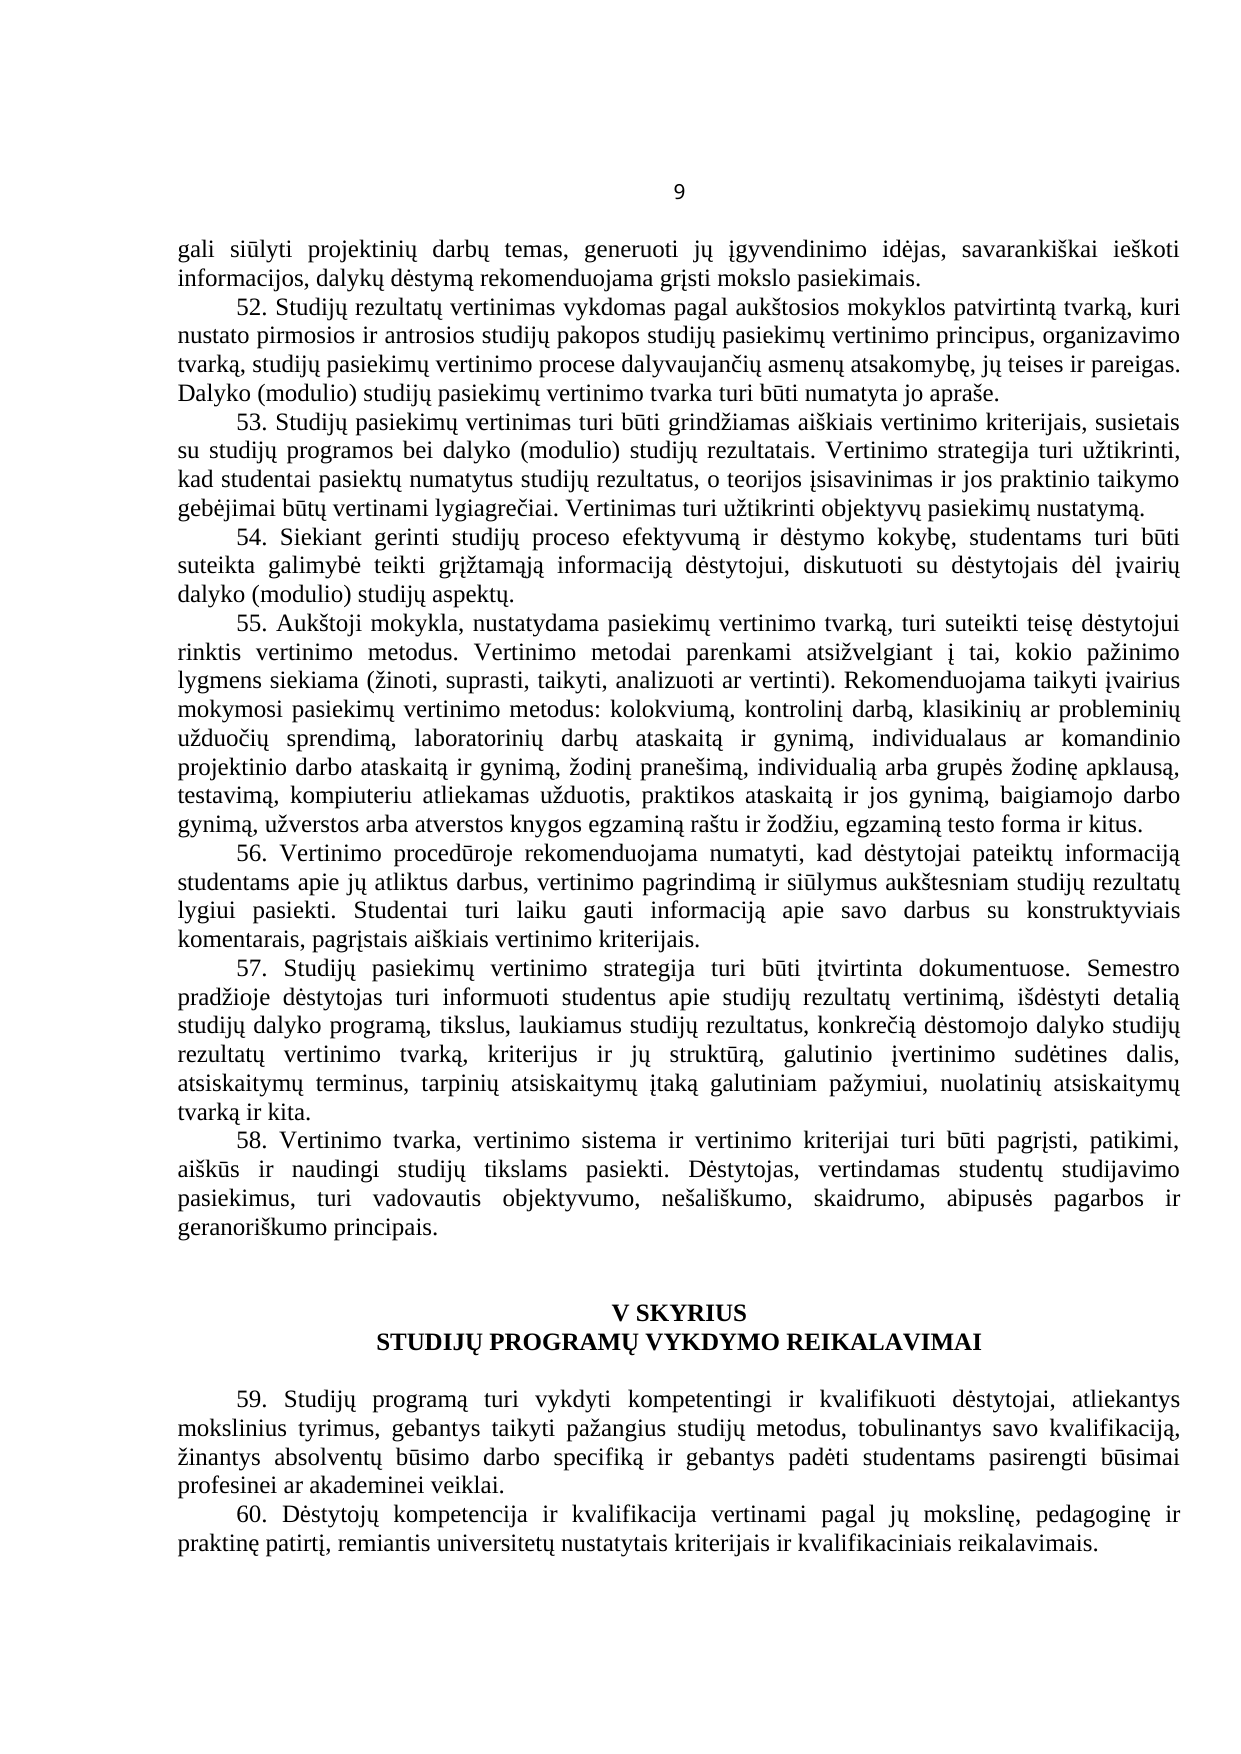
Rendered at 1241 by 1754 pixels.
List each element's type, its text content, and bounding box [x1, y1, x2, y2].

text 53. Studijų pasiekimų vertinimas turi būti grindžiamas aiškiais vertinimo kriterijais, susietais su studijų programos bei dalyko (modulio) studijų rezultatais. Vertinimo strategija turi užtikrinti, kad studentai pasiektų numatytus studijų rezultatus, o teorijos įsisavinimas ir jos praktinio taikymo gebėjimai būtų vertinami lygiagrečiai. Vertinimas turi užtikrinti objektyvų pasiekimų nustatymą. [177, 407, 1181, 522]
text STUDIJŲ PROGRAMŲ VYKDYMO REIKALAVIMAI [177, 1327, 1181, 1355]
text 54. Siekiant gerinti studijų proceso efektyvumą ir dėstymo kokybę, studentams turi būti suteikta galimybė teikti grįžtamąją informaciją dėstytojui, diskutuoti su dėstytojais dėl įvairių dalyko (modulio) studijų aspektų. [177, 522, 1181, 608]
text 60. Dėstytojų kompetencija ir kvalifikacija vertinami pagal jų mokslinę, pedagoginę ir praktinę patirtį, remiantis universitetų nustatytais kriterijais ir kvalifikaciniais reikalavimais. [177, 1499, 1181, 1557]
text V SKYRIUS [177, 1298, 1181, 1327]
text 57. Studijų pasiekimų vertinimo strategija turi būti įtvirtinta dokumentuose. Semestro pradžioje dėstytojas turi informuoti studentus apie studijų rezultatų vertinimą, išdėstyti detalią studijų dalyko programą, tikslus, laukiamus studijų rezultatus, konkrečią dėstomojo dalyko studijų rezultatų vertinimo tvarką, kriterijus ir jų struktūrą, galutinio įvertinimo sudėtines dalis, atsiskaitymų terminus, tarpinių atsiskaitymų įtaką galutiniam pažymiui, nuolatinių atsiskaitymų tvarką ir kita. [177, 953, 1181, 1125]
text 58. Vertinimo tvarka, vertinimo sistema ir vertinimo kriterijai turi būti pagrįsti, patikimi, aiškūs ir naudingi studijų tikslams pasiekti. Dėstytojas, vertindamas studentų studijavimo pasiekimus, turi vadovautis objektyvumo, nešališkumo, skaidrumo, abipusės pagarbos ir geranoriškumo principais. [177, 1125, 1181, 1240]
text 56. Vertinimo procedūroje rekomenduojama numatyti, kad dėstytojai pateiktų informaciją studentams apie jų atliktus darbus, vertinimo pagrindimą ir siūlymus aukštesniam studijų rezultatų lygiui pasiekti. Studentai turi laiku gauti informaciją apie savo darbus su konstruktyviais komentarais, pagrįstais aiškiais vertinimo kriterijais. [177, 838, 1181, 953]
text 59. Studijų programą turi vykdyti kompetentingi ir kvalifikuoti dėstytojai, atliekantys mokslinius tyrimus, gebantys taikyti pažangius studijų metodus, tobulinantys savo kvalifikaciją, žinantys absolventų būsimo darbo specifiką ir gebantys padėti studentams pasirengti būsimai profesinei ar akademinei veiklai. [177, 1384, 1181, 1499]
text 52. Studijų rezultatų vertinimas vykdomas pagal aukštosios mokyklos patvirtintą tvarką, kuri nustato pirmosios ir antrosios studijų pakopos studijų pasiekimų vertinimo principus, organizavimo tvarką, studijų pasiekimų vertinimo procese dalyvaujančių asmenų atsakomybę, jų teises ir pareigas. Dalyko (modulio) studijų pasiekimų vertinimo tvarka turi būti numatyta jo apraše. [177, 292, 1181, 407]
text 55. Aukštoji mokykla, nustatydama pasiekimų vertinimo tvarką, turi suteikti teisę dėstytojui rinktis vertinimo metodus. Vertinimo metodai parenkami atsižvelgiant į tai, kokio pažinimo lygmens siekiama (žinoti, suprasti, taikyti, analizuoti ar vertinti). Rekomenduojama taikyti įvairius mokymosi pasiekimų vertinimo metodus: kolokviumą, kontrolinį darbą, klasikinių ar probleminių užduočių sprendimą, laboratorinių darbų ataskaitą ir gynimą, individualaus ar komandinio projektinio darbo ataskaitą ir gynimą, žodinį pranešimą, individualią arba grupės žodinę apklausą, testavimą, kompiuteriu atliekamas užduotis, praktikos ataskaitą ir jos gynimą, baigiamojo darbo gynimą, užverstos arba atverstos knygos egzaminą raštu ir žodžiu, egzaminą testo forma ir kitus. [177, 608, 1181, 838]
text gali siūlyti projektinių darbų temas, generuoti jų įgyvendinimo idėjas, savarankiškai ieškoti informacijos, dalykų dėstymą rekomenduojama grįsti mokslo pasiekimais. [177, 234, 1181, 292]
